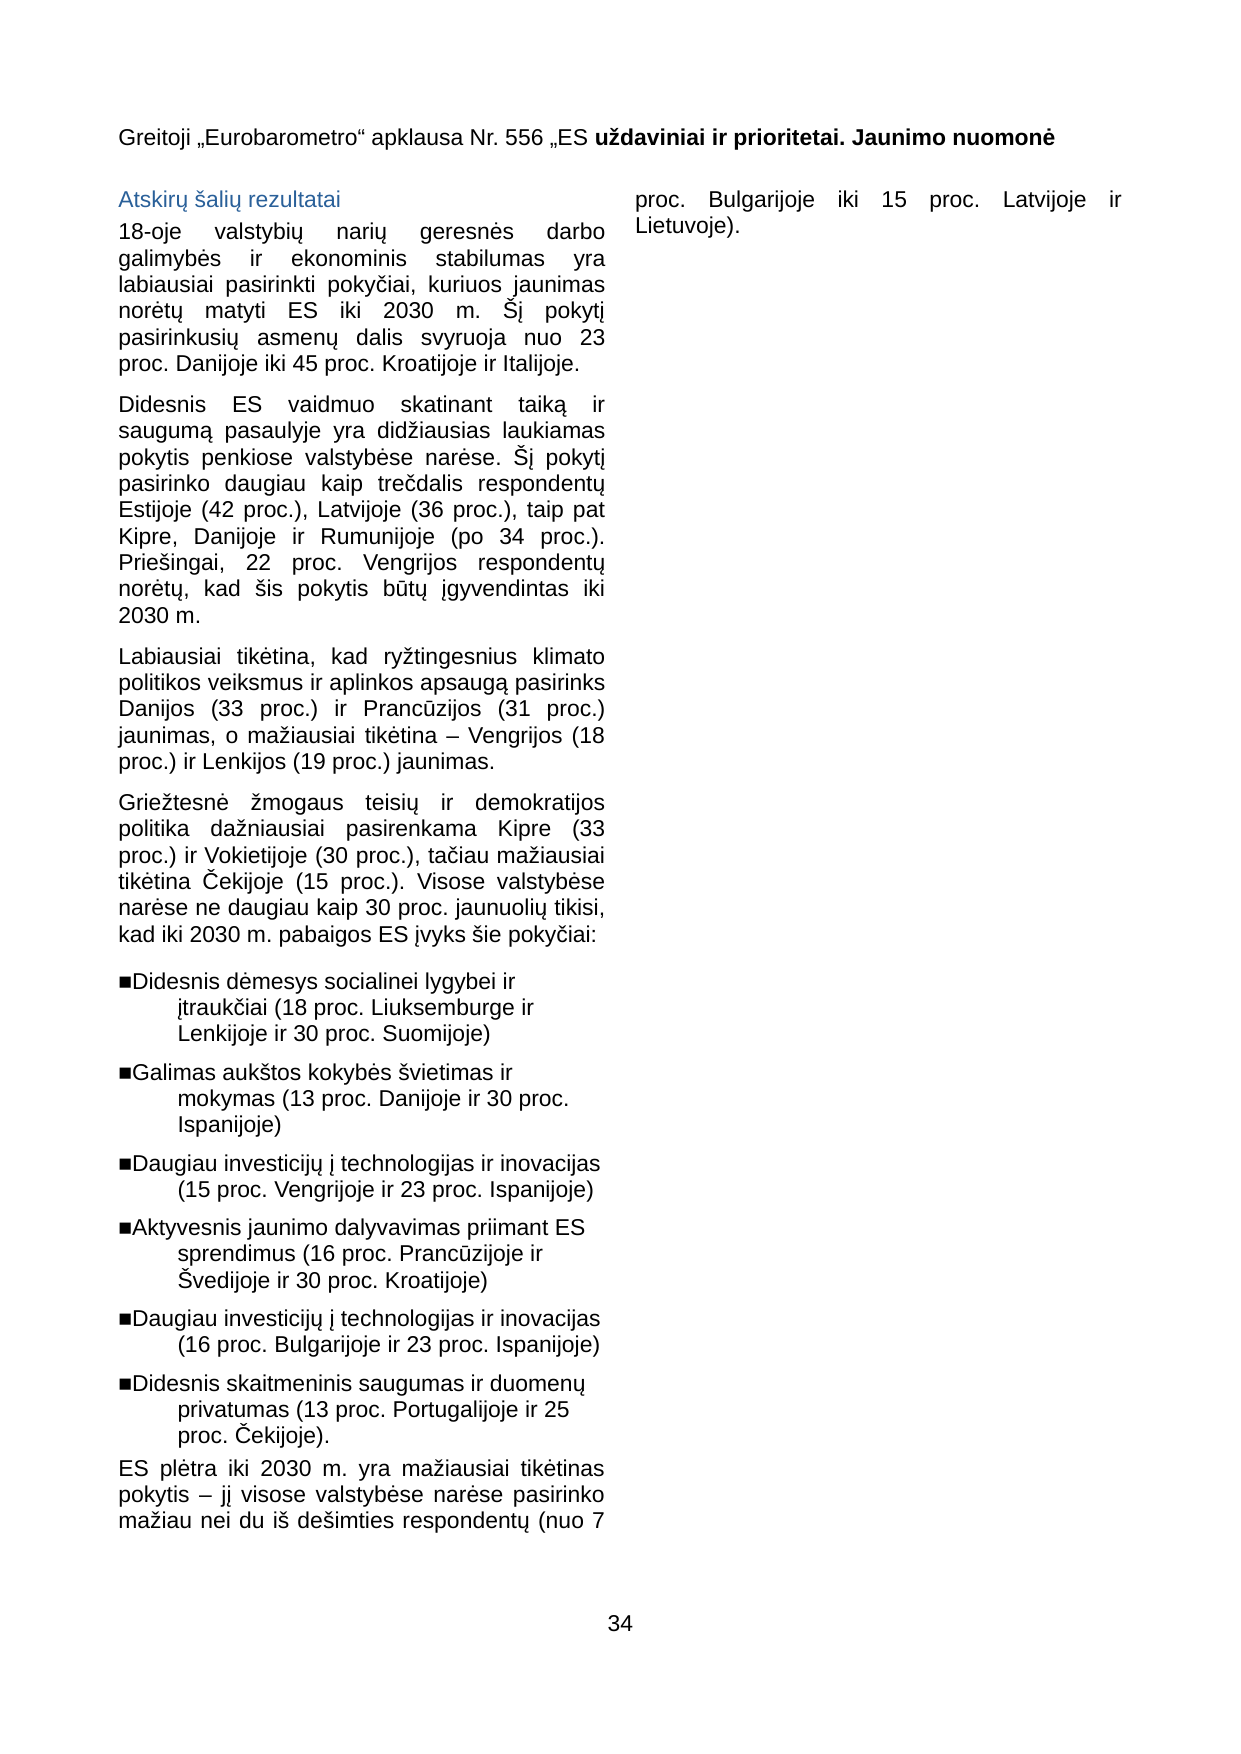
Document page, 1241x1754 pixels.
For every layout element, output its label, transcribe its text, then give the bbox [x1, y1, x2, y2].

text Didesnis ES vaidmuo skatinant taiką ir saugumą pasaulyje yra didžiausias laukiamas pokytis penkiose valstybėse narėse. Šį pokytį pasirinko daugiau kaip trečdalis respondentų Estijoje (42 proc.), Latvijoje (36 proc.), taip pat Kipre, Danijoje ir Rumunijoje (po 34 proc.). Priešingai, 22 proc. Vengrijos respondentų norėtų, kad šis pokytis būtų įgyvendintas iki 2030 m. [118, 391, 605, 628]
text ■Daugiau investicijų į technologijas ir inovacijas (15 proc. Vengrijoje ir 23 proc. Ispanijoje) [118, 1149, 605, 1202]
text ES plėtra iki 2030 m. yra mažiausiai tikėtinas pokytis – jį visose valstybėse narėse pasirinko mažiau nei du iš dešimties respondentų (nuo 7 [118, 1454, 605, 1534]
text Atskirų šalių rezultatai [118, 186, 605, 212]
text ■Aktyvesnis jaunimo dalyvavimas priimant ES sprendimus (16 proc. Prancūzijoje ir Švedijoje ir 30 proc. Kroatijoje) [118, 1214, 605, 1293]
text ■Galimas aukštos kokybės švietimas ir mokymas (13 proc. Danijoje ir 30 proc. Ispanijoje) [118, 1058, 605, 1138]
text ■Didesnis skaitmeninis saugumas ir duomenų privatumas (13 proc. Portugalijoje ir 25 proc. Čekijoje). [118, 1369, 605, 1449]
text Labiausiai tikėtina, kad ryžtingesnius klimato politikos veiksmus ir aplinkos apsaugą pasirinks Danijos (33 proc.) ir Prancūzijos (31 proc.) jaunimas, o mažiausiai tikėtina – Vengrijos (18 proc.) ir Lenkijos (19 proc.) jaunimas. [118, 643, 605, 774]
text 18-oje valstybių narių geresnės darbo galimybės ir ekonominis stabilumas yra labiausiai pasirinkti pokyčiai, kuriuos jaunimas norėtų matyti ES iki 2030 m. Šį pokytį pasirinkusių asmenų dalis svyruoja nuo 23 proc. Danijoje iki 45 proc. Kroatijoje ir Italijoje. [118, 218, 605, 376]
text ■Daugiau investicijų į technologijas ir inovacijas (16 proc. Bulgarijoje ir 23 proc. Ispanijoje) [118, 1305, 605, 1358]
text Griežtesnė žmogaus teisių ir demokratijos politika dažniausiai pasirenkama Kipre (33 proc.) ir Vokietijoje (30 proc.), tačiau mažiausiai tikėtina Čekijoje (15 proc.). Visose valstybėse narėse ne daugiau kaip 30 proc. jaunuolių tikisi, kad iki 2030 m. pabaigos ES įvyks šie pokyčiai: [118, 789, 605, 947]
text proc. Bulgarijoje iki 15 proc. Latvijoje ir Lietuvoje). [635, 186, 1122, 238]
text ■Didesnis dėmesys socialinei lygybei ir įtraukčiai (18 proc. Liuksemburge ir Lenkijoje ir 30 proc. Suomijoje) [118, 968, 605, 1047]
